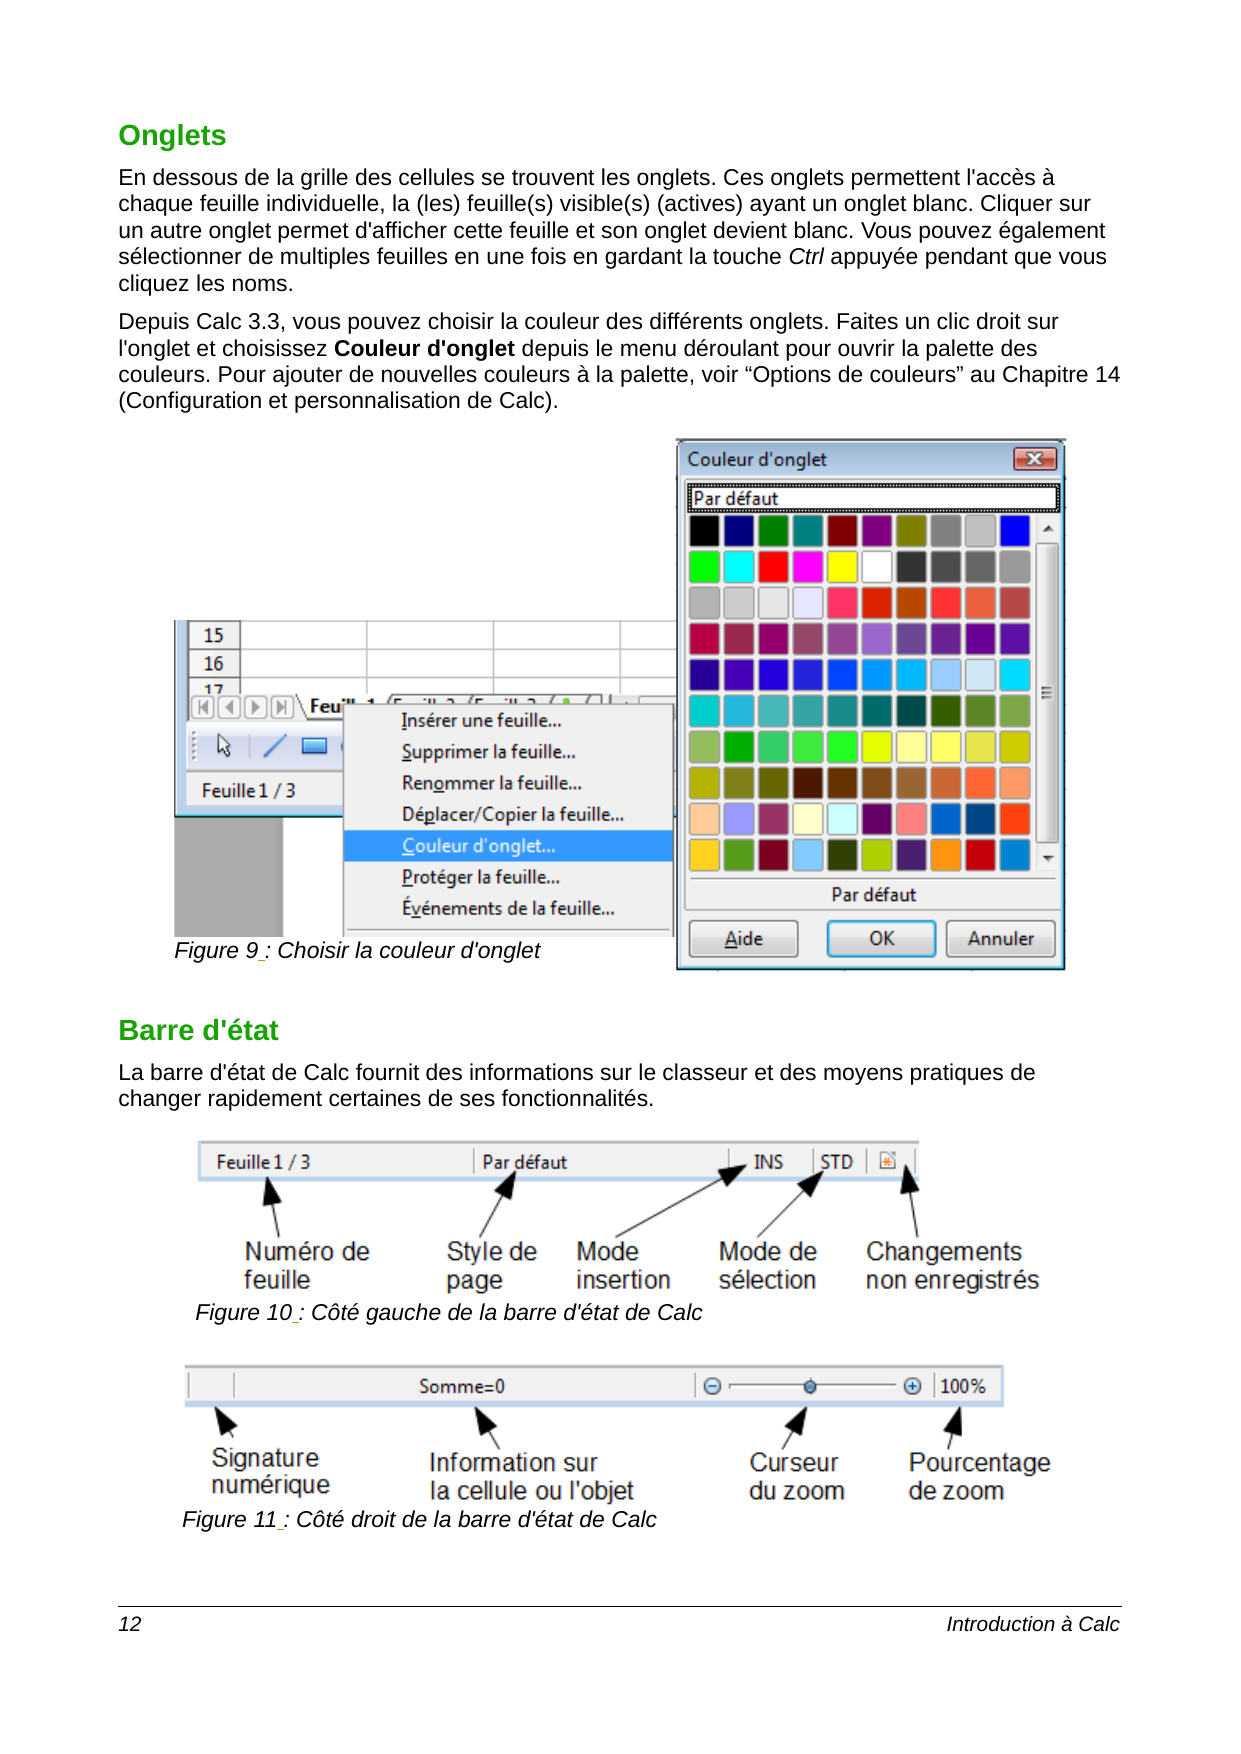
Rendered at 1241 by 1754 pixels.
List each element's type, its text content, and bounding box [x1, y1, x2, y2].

text La barre d'état de Calc fournit des informations sur le classeur et des moyens pratiques de changer rapidement certaines de ses fonctionnalités. [118, 1059, 1122, 1112]
picture [195, 1136, 1046, 1300]
text Depuis Calc 3.3, vous pouvez choisir la couleur des différents onglets. Faites un clic droit sur l'onglet et choisissez Couleur d'onglet depuis le menu déroulant pour ouvrir la palette des couleurs. Pour ajouter de nouvelles couleurs à la palette, voir “Options de couleurs” au Chapitre 14 (Configuration et personnalisation de Calc). [118, 308, 1122, 414]
picture [182, 1362, 1059, 1506]
text Figure 10 : Côté gauche de la barre d'état de Calc [195, 1300, 1045, 1326]
picture [174, 438, 1067, 972]
text En dessous de la grille des cellules se trouvent les onglets. Ces onglets permettent l'accès à chaque feuille individuelle, la (les) feuille(s) visible(s) (actives) ayant un onglet blanc. Cliquer sur un autre onglet permet d'afficher cette feuille et son onglet devient blanc. Vous pouvez également sélectionner de multiples feuilles en une fois en gardant la touche Ctrl appuyée pendant que vous cliquez les noms. [118, 164, 1122, 296]
text Figure 11 : Côté droit de la barre d'état de Calc [182, 1506, 1058, 1532]
text Figure 9 : Choisir la couleur d'onglet [174, 937, 675, 963]
subtitle Onglets [118, 118, 1122, 152]
subtitle Barre d'état [118, 1013, 1122, 1047]
